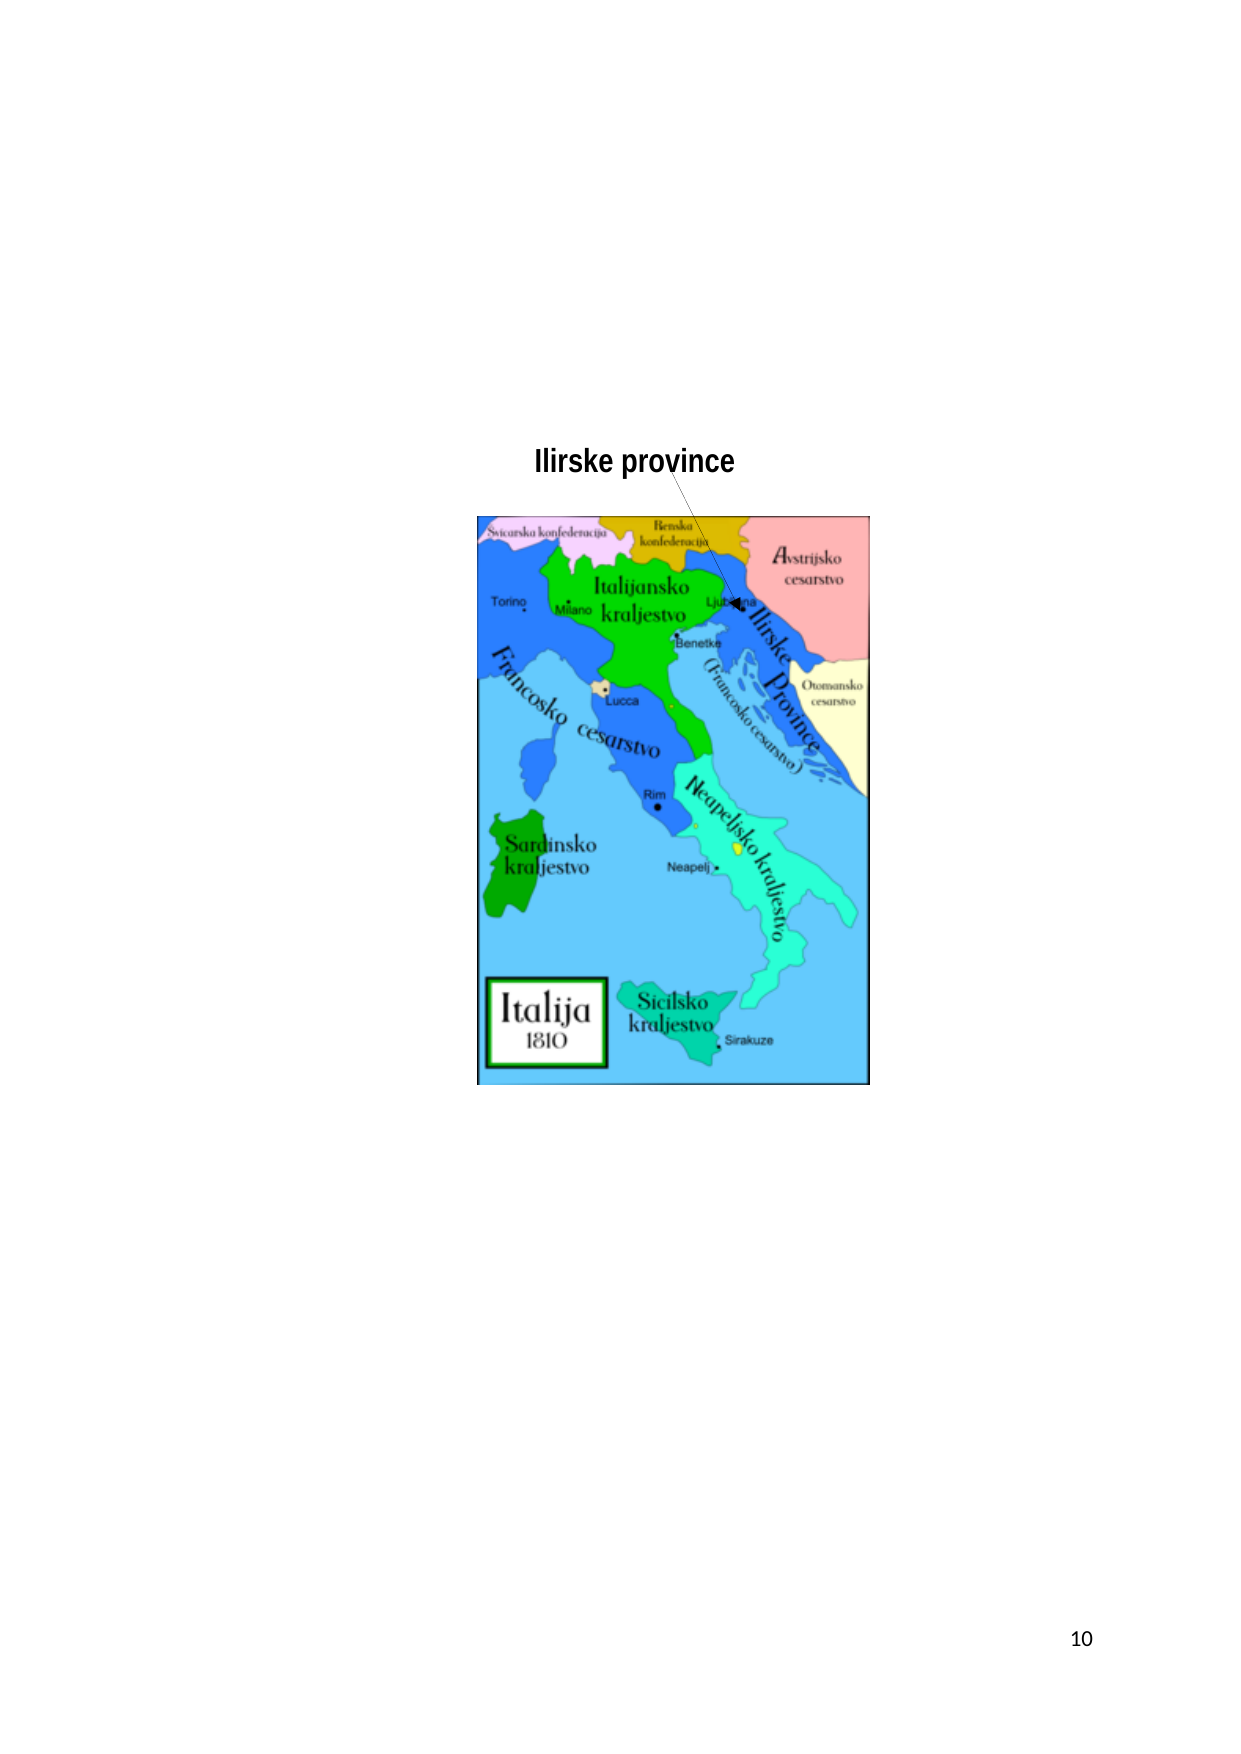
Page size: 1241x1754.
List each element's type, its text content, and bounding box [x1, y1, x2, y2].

picture [477, 516, 870, 1085]
text Ilirske province [148, 441, 1093, 479]
